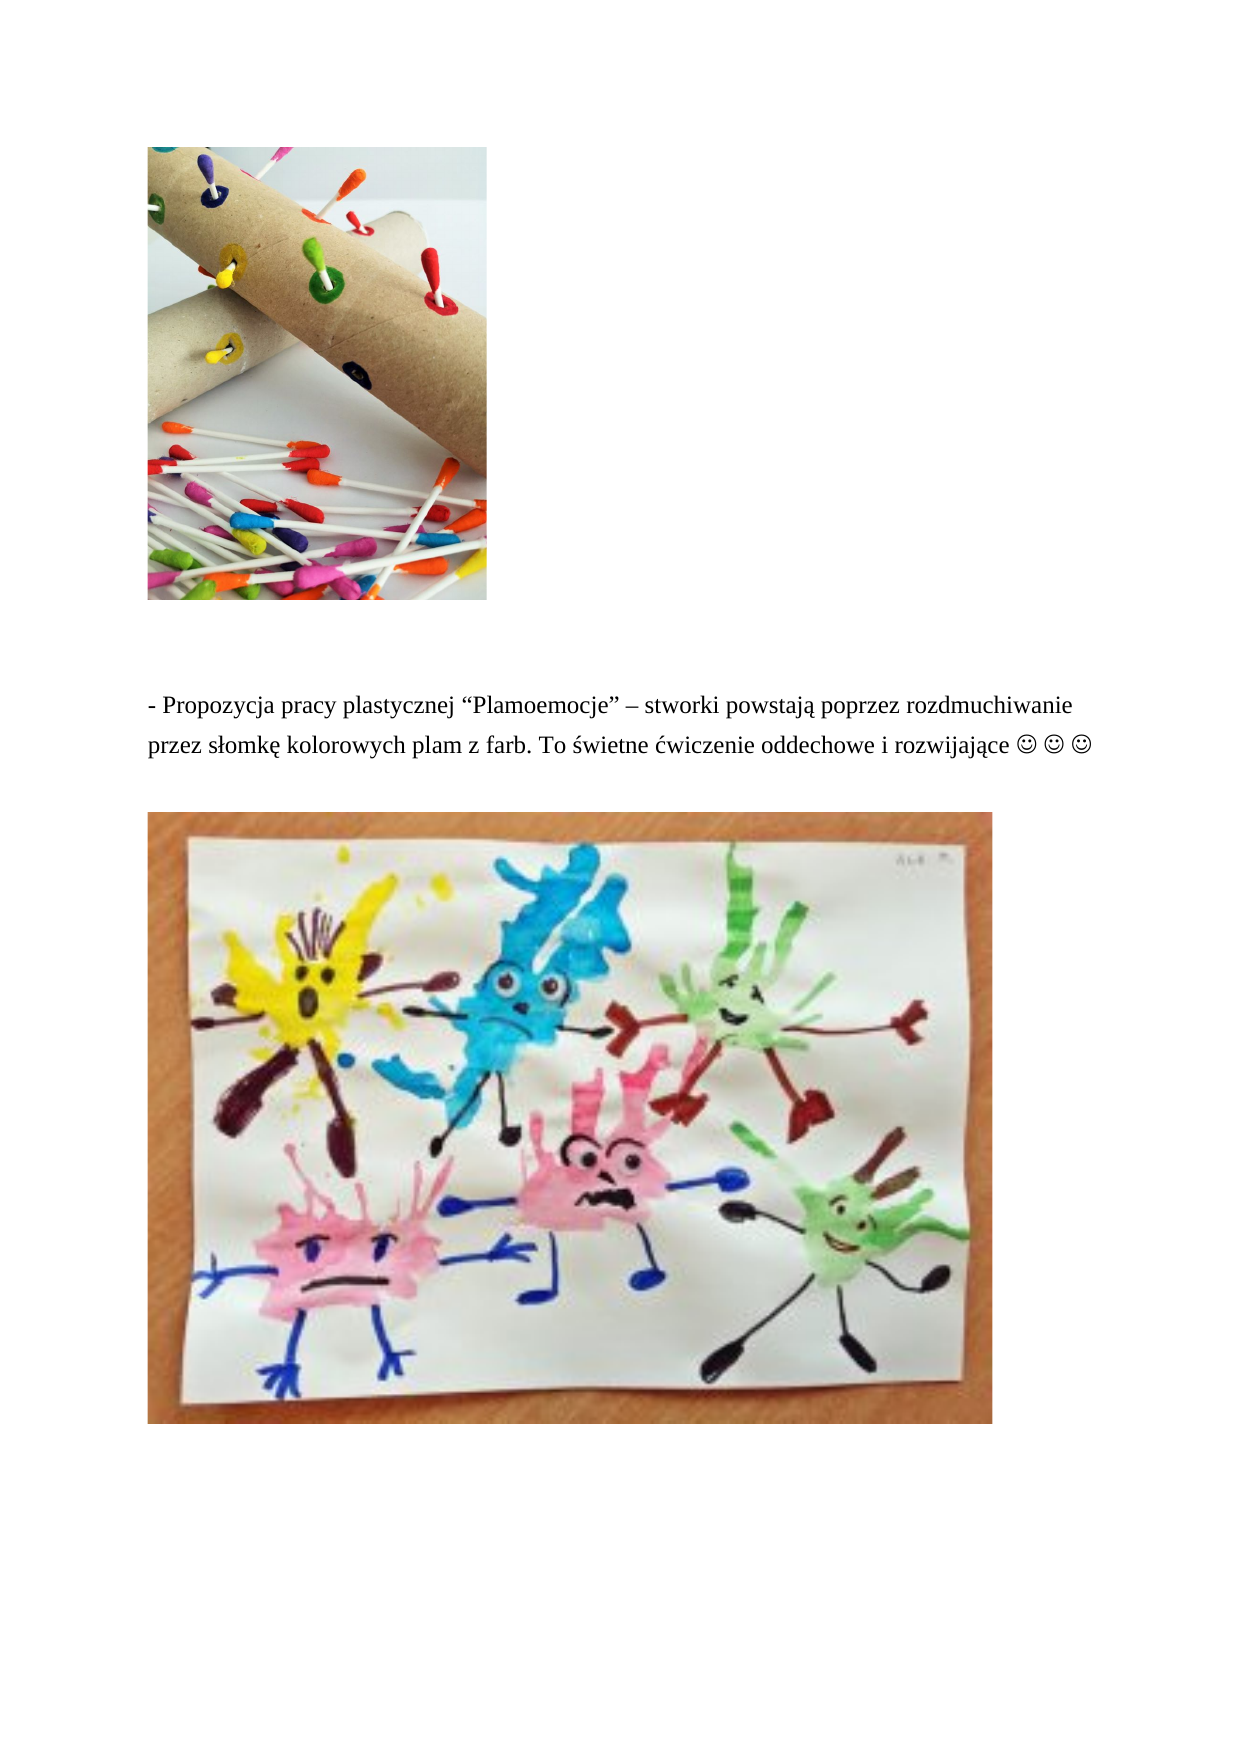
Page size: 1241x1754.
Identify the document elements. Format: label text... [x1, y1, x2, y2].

text - Propozycja pracy plastycznej “Plamoemocje” – stworki powstają poprzez rozdmuchiwanie przez słomkę kolorowych plam z farb. To świetne ćwiczenie oddechowe i rozwijające    [148, 678, 1093, 759]
